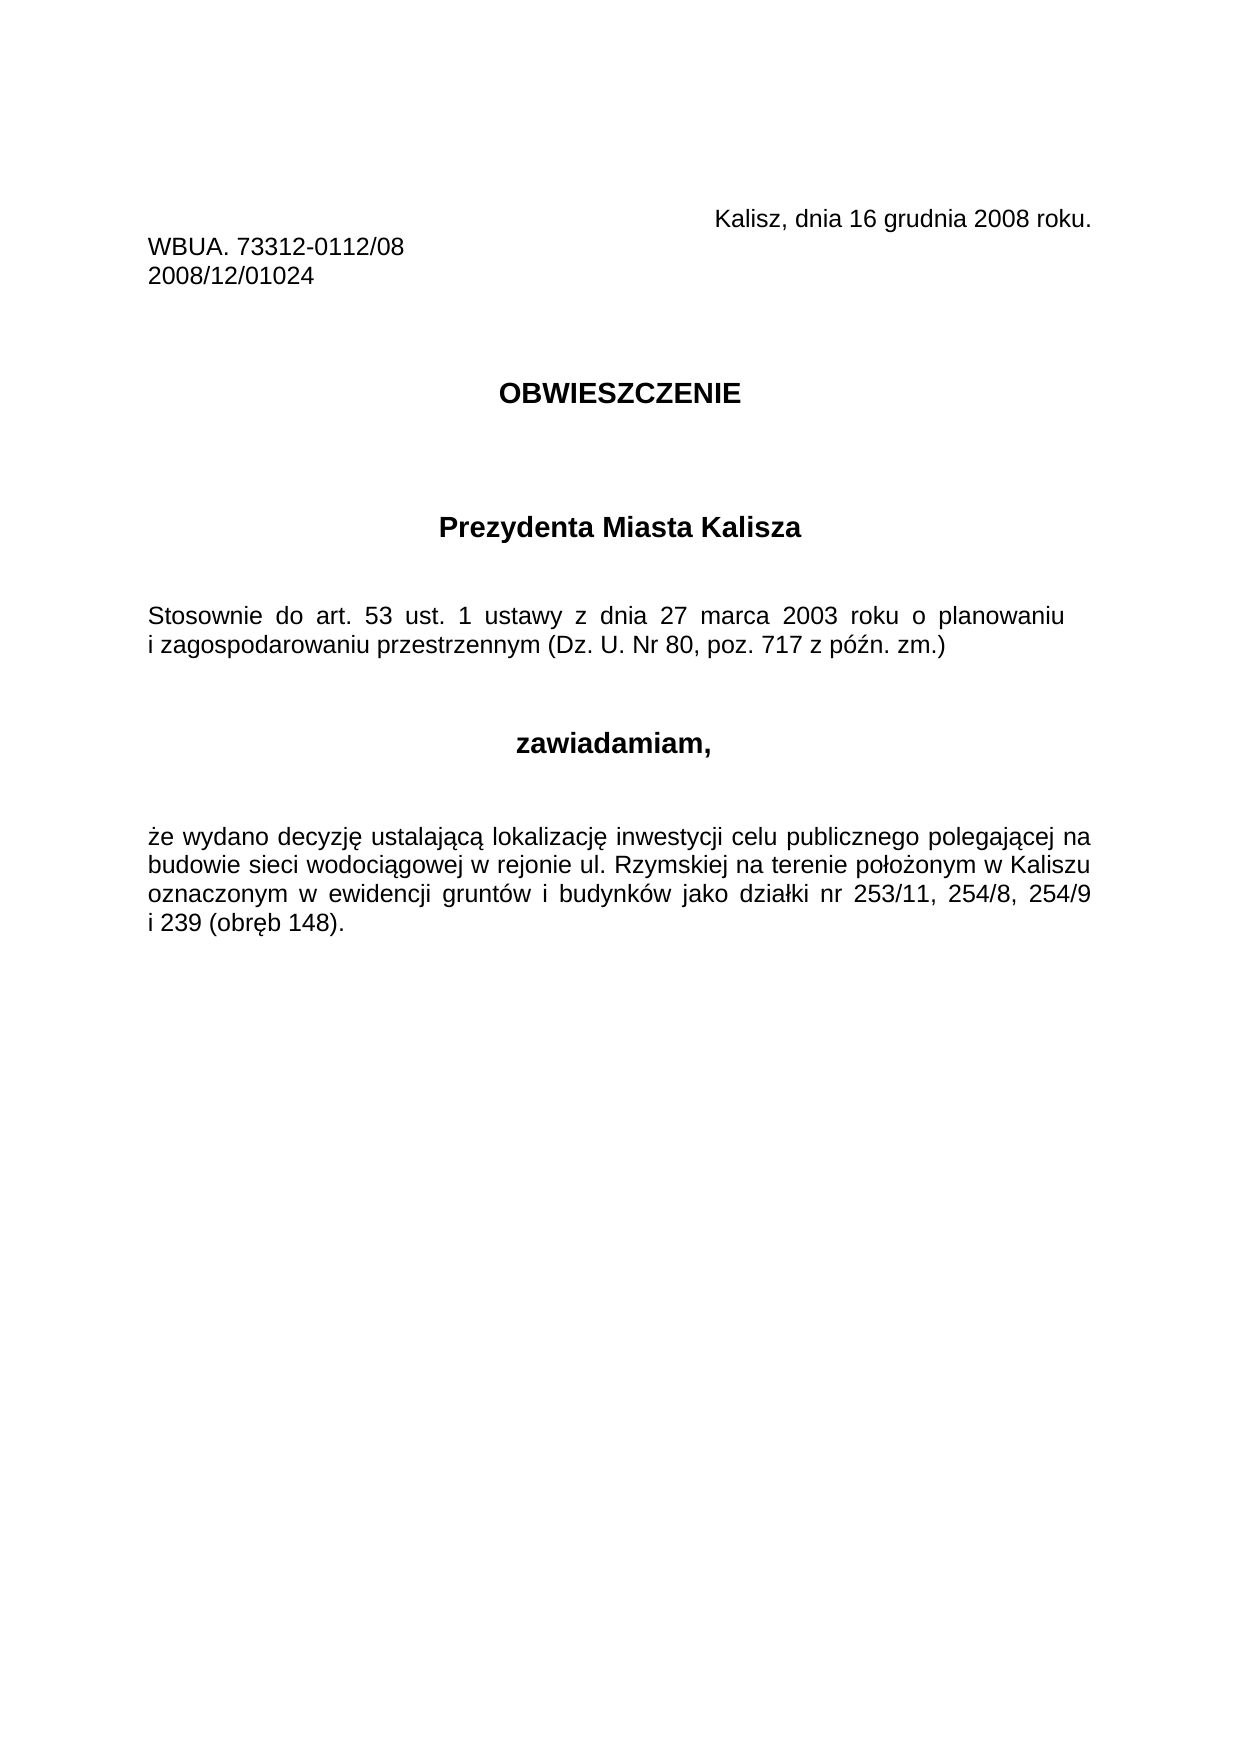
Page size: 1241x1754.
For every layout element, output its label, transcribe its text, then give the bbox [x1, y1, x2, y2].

text WBUA. 73312-0112/08 [148, 232, 1092, 261]
text zawiadamiam, [148, 726, 1079, 759]
text że wydano decyzję ustalającą lokalizację inwestycji celu publicznego polegającej na budowie sieci wodociągowej w rejonie ul. Rzymskiej na terenie położonym w Kaliszu oznaczonym w ewidencji gruntów i budynków jako działki nr 253/11, 254/8, 254/9 i 239 (obręb 148). [148, 822, 1092, 937]
text Stosownie do art. 53 ust. 1 ustawy z dnia 27 marca 2003 roku o planowaniu i zagospodarowaniu przestrzennym (Dz. U. Nr 80, poz. 717 z późn. zm.) [148, 601, 1079, 659]
text OBWIESZCZENIE [148, 376, 1092, 410]
subtitle Prezydenta Miasta Kalisza [148, 510, 1092, 544]
text Kalisz, dnia 16 grudnia 2008 roku. [148, 204, 1092, 232]
text 2008/12/01024 [148, 261, 1092, 290]
